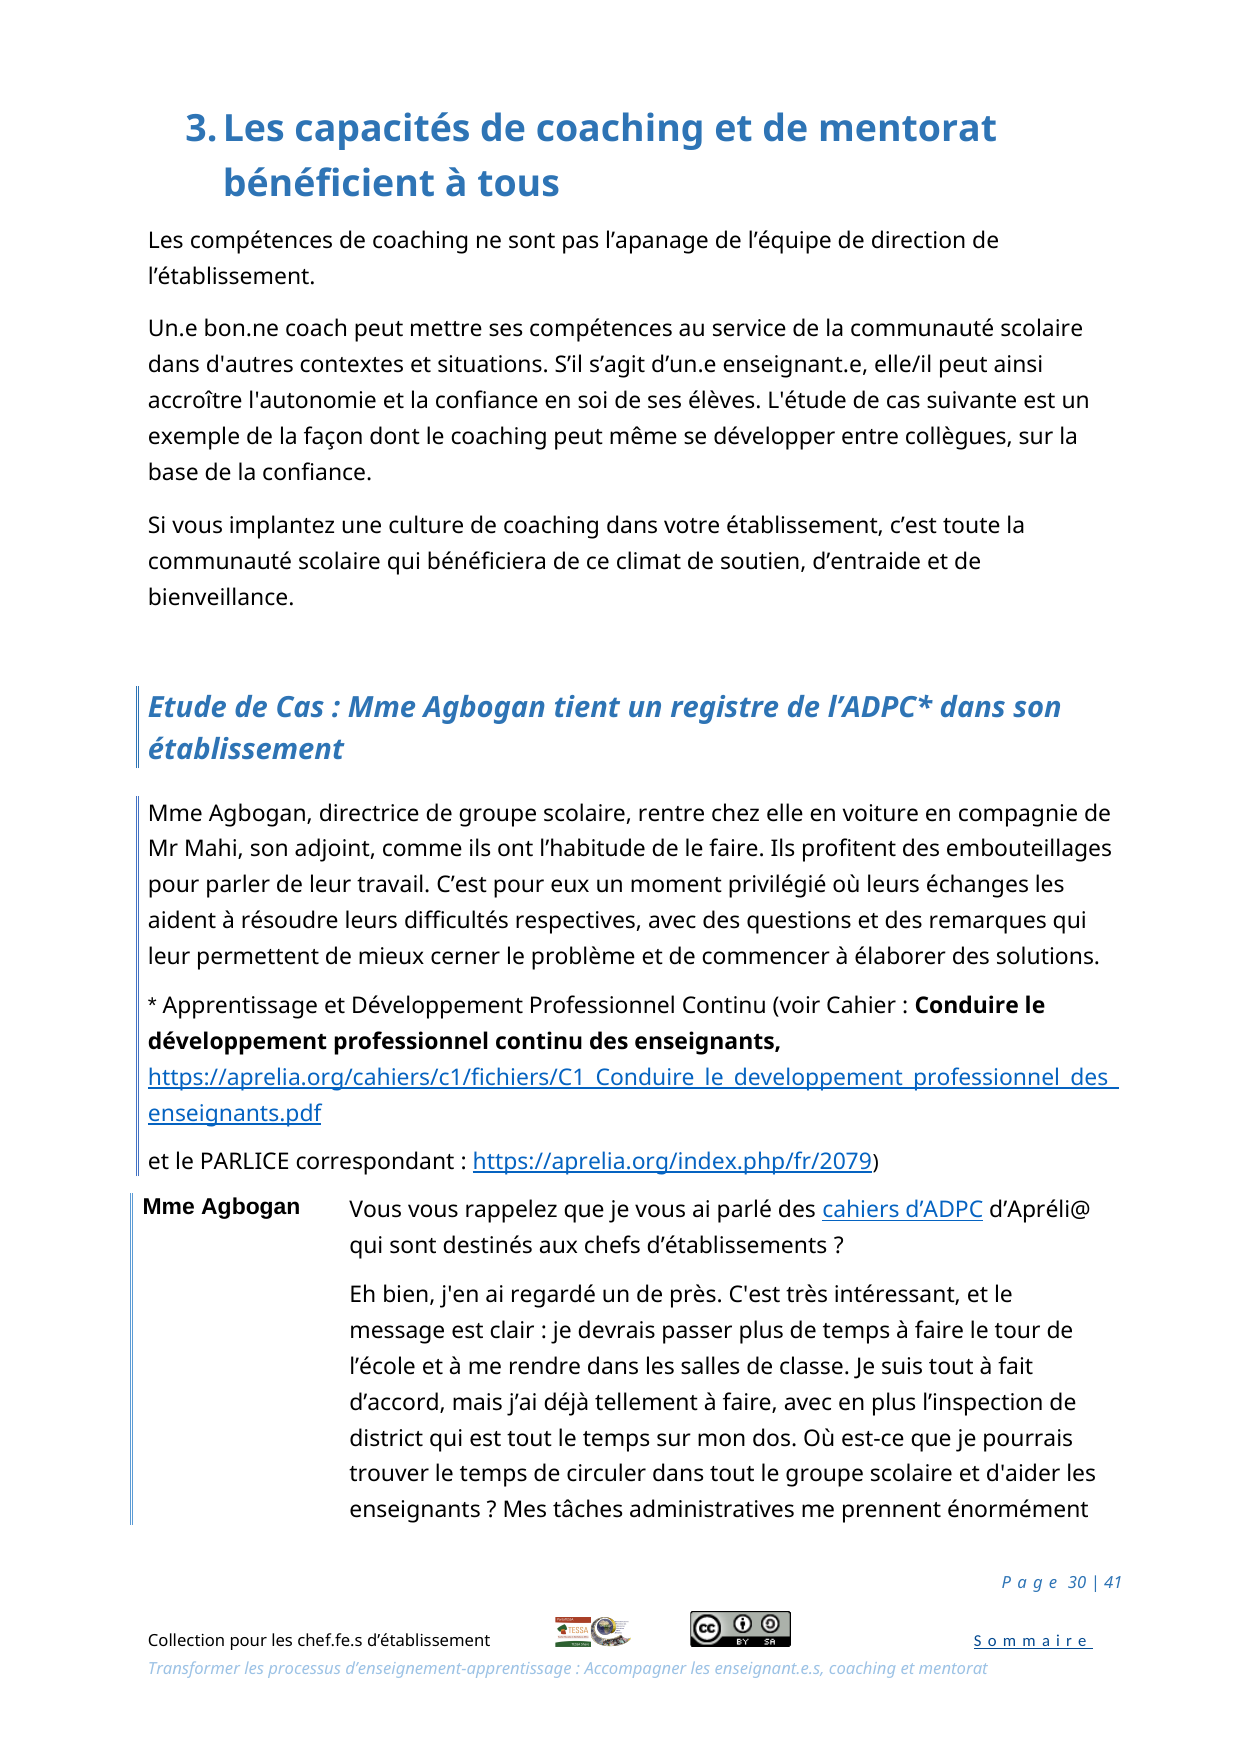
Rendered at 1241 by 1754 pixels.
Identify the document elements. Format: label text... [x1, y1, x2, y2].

text et le PARLICE correspondant : https://aprelia.org/index.php/fr/2079) [139, 1145, 1122, 1176]
table_header Vous vous rappelez que je vous ai parlé des cahiers d’ADPC d’Apréli@ qui sont destinés aux chefs d’établissements ? Eh bien, j'en ai regardé un de près. C'est très intéressant, et le message est clair : je devrais passer plus de temps à faire le tour de l’école et à me rendre dans les salles de classe. Je suis tout à fait d’accord, mais j’ai déjà tellement à faire, avec en plus l’inspection de district qui est tout le temps sur mon dos. Où est-ce que je pourrais trouver le temps de circuler dans tout le groupe scolaire et d'aider les enseignants ? Mes tâches administratives me prennent énormément [338, 1193, 1120, 1524]
text Etude de Cas : Mme Agbogan tient un registre de l’ADPC* dans son établissement [139, 686, 1122, 768]
picture [555, 1617, 631, 1647]
table_header Mme Agbogan [133, 1193, 338, 1524]
text Les compétences de coaching ne sont pas l’apanage de l’équipe de direction de l’établissement. [148, 224, 1122, 291]
subtitle Les capacités de coaching et de mentorat bénéficient à tous [185, 101, 1122, 207]
text Un.e bon.ne coach peut mettre ses compétences au service de la communauté scolaire dans d'autres contextes et situations. S’il s’agit d’un.e enseignant.e, elle/il peut ainsi accroître l'autonomie et la confiance en soi de ses élèves. L'étude de cas suivante est un exemple de la façon dont le coaching peut même se développer entre collègues, sur la base de la confiance. [148, 312, 1122, 487]
text Si vous implantez une culture de coaching dans votre établissement, c’est toute la communauté scolaire qui bénéficiera de ce climat de soutien, d’entraide et de bienveillance. [148, 509, 1122, 612]
text Mme Agbogan, directrice de groupe scolaire, rentre chez elle en voiture en compagnie de Mr Mahi, son adjoint, comme ils ont l’habitude de le faire. Ils profitent des embouteillages pour parler de leur travail. C’est pour eux un moment privilégié où leurs échanges les aident à résoudre leurs difficultés respectives, avec des questions et des remarques qui leur permettent de mieux cerner le problème et de commencer à élaborer des solutions. [139, 796, 1122, 971]
text * Apprentissage et Développement Professionnel Continu (voir Cahier : Conduire le développement professionnel continu des enseignants, https://aprelia.org/cahiers/c1/fichiers/C1_Conduire_le_developpement_professionnel_des_enseignants.pdf [139, 989, 1122, 1128]
picture [690, 1611, 791, 1647]
